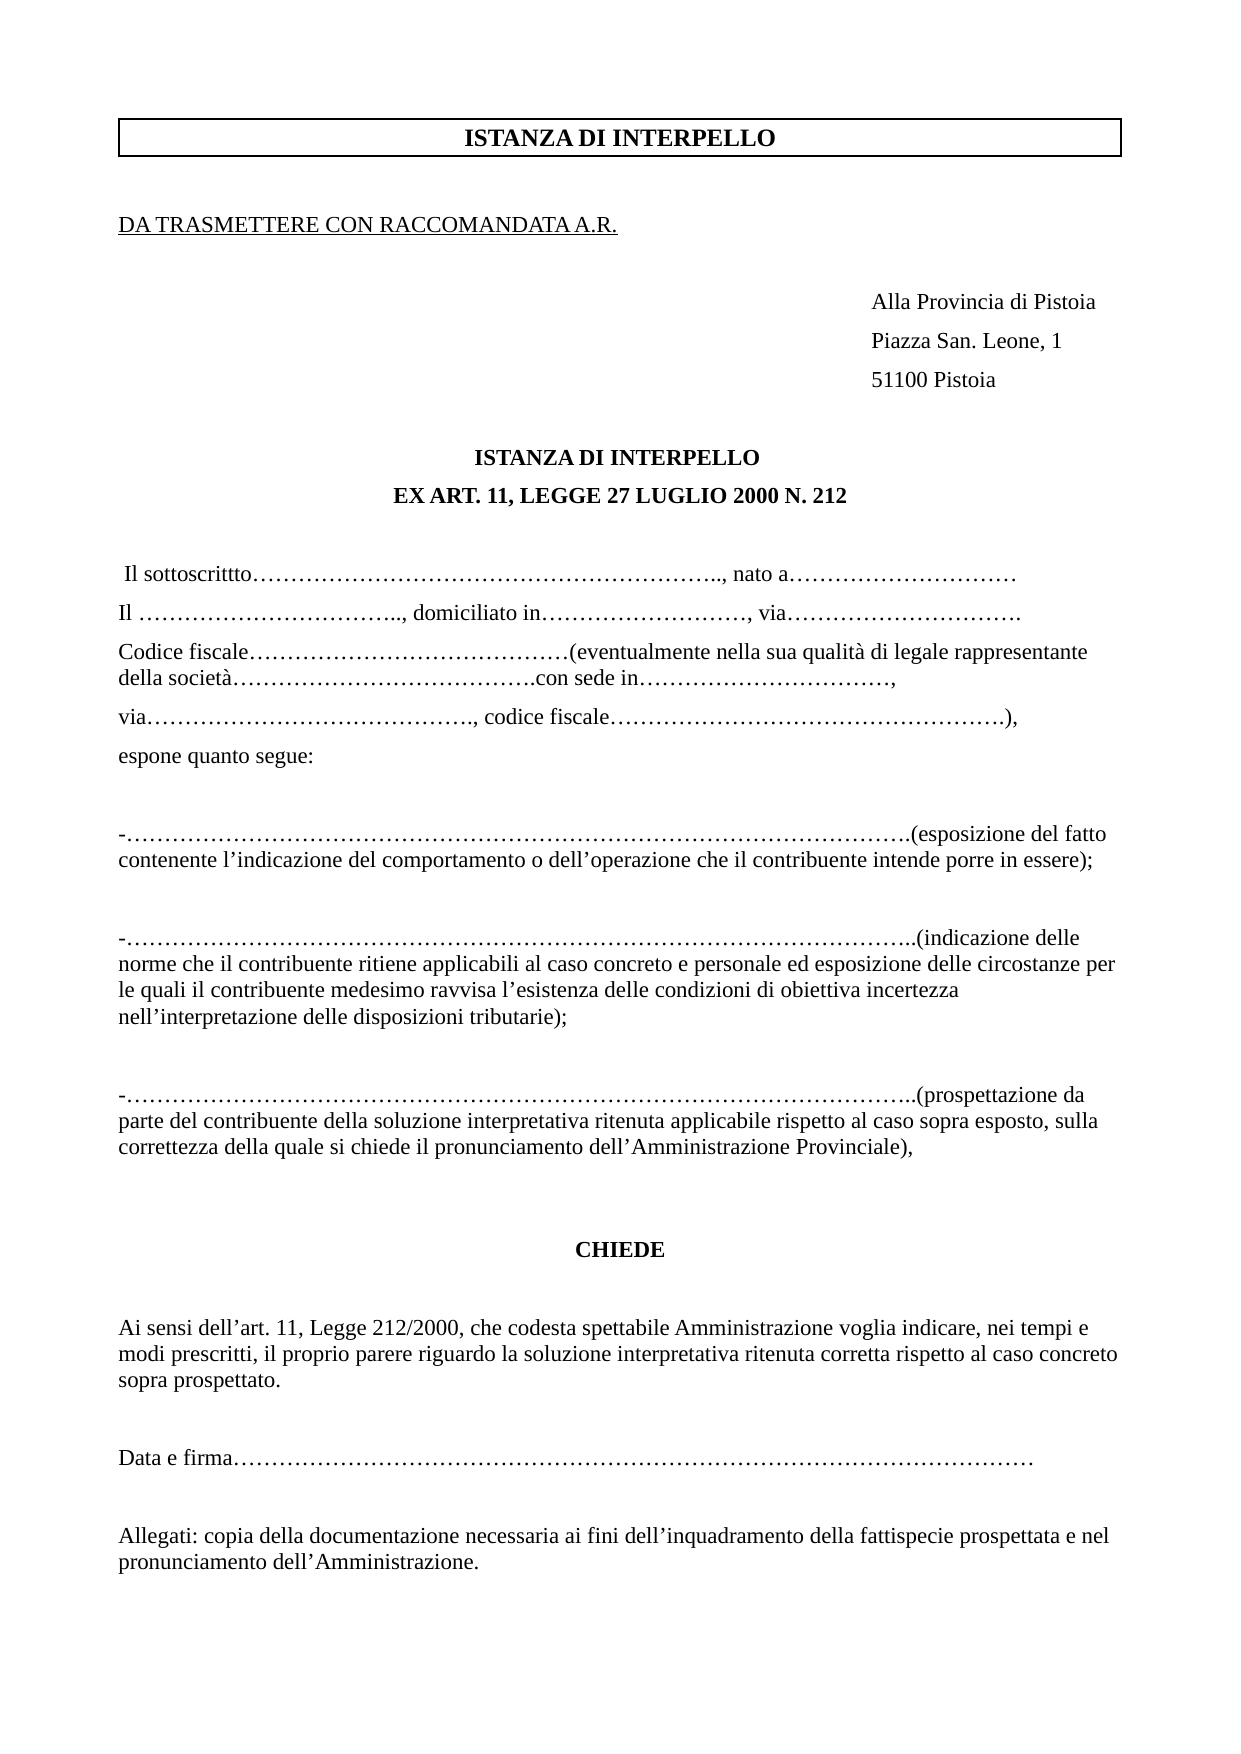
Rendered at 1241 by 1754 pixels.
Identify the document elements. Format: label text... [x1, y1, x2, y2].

text Il …………………………….., domiciliato in………………………, via…………………………. [118, 599, 1122, 626]
text via……………………………………., codice fiscale…………………………………………….), [118, 703, 1122, 729]
text Piazza San. Leone, 1 [118, 327, 1122, 353]
text 51100 Pistoia [118, 366, 1122, 392]
text DA TRASMETTERE CON RACCOMANDATA A.R. [118, 211, 1122, 237]
text ISTANZA DI INTERPELLO [118, 444, 1122, 470]
text EX ART. 11, LEGGE 27 LUGLIO 2000 N. 212 [118, 483, 1122, 509]
subtitle CHIEDE [118, 1236, 1122, 1262]
text -…………………………………………………………………………………………..(indicazione delle norme che il contribuente ritiene applicabili al caso concreto e personale ed esposizione delle circostanze per le quali il contribuente medesimo ravvisa l’esistenza delle condizioni di obiettiva incertezza nell’interpretazione delle disposizioni tributarie); [118, 924, 1122, 1029]
text Codice fiscale……………………………………(eventualmente nella sua qualità di legale rappresentante della società………………………………….con sede in……………………………, [118, 638, 1122, 691]
text Alla Provincia di Pistoia [118, 288, 1122, 315]
text Ai sensi dell’art. 11, Legge 212/2000, che codesta spettabile Amministrazione voglia indicare, nei tempi e modi prescritti, il proprio parere riguardo la soluzione interpretativa ritenuta corretta rispetto al caso concreto sopra prospettato. [118, 1314, 1122, 1393]
text espone quanto segue: [118, 742, 1122, 768]
text Il sottoscrittto…………………………………………………….., nato a………………………… [118, 560, 1122, 587]
text Allegati: copia della documentazione necessaria ai fini dell’inquadramento della fattispecie prospettata e nel pronunciamento dell’Amministrazione. [118, 1522, 1122, 1574]
text -…………………………………………………………………………………………..(prospettazione da parte del contribuente della soluzione interpretativa ritenuta applicabile rispetto al caso sopra esposto, sulla correttezza della quale si chiede il pronunciamento dell’Amministrazione Provinciale), [118, 1081, 1122, 1160]
text Data e firma…………………………………………………………………………………………… [118, 1444, 1122, 1471]
text ISTANZA DI INTERPELLO [120, 120, 1120, 155]
text -………………………………………………………………………………………….(esposizione del fatto contenente l’indicazione del comportamento o dell’operazione che il contribuente intende porre in essere); [118, 820, 1122, 872]
